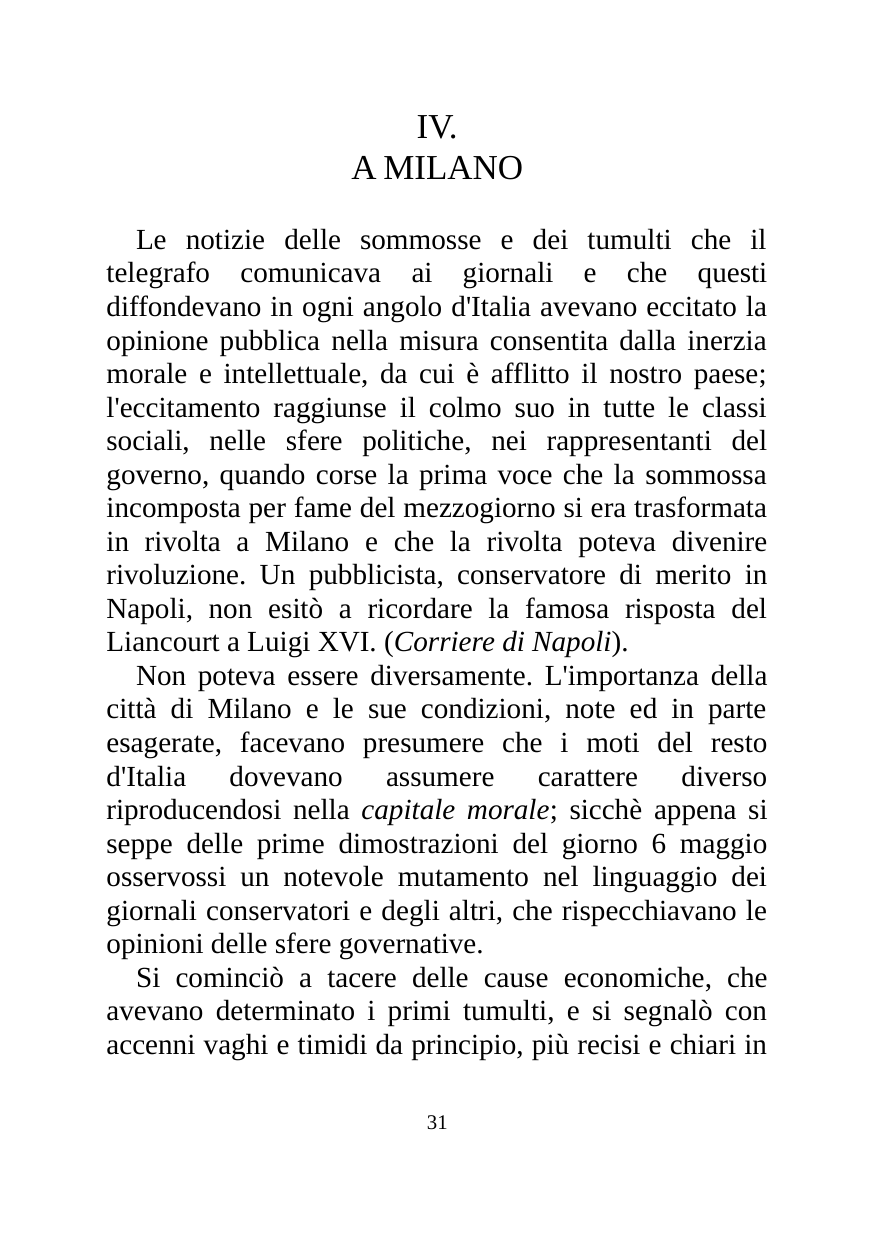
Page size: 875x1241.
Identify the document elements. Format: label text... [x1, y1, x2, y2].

text Si cominciò a tacere delle cause economiche, che avevano determinato i primi tumulti, e si segnalò con accenni vaghi e timidi da principio, più recisi e chiari in [106, 960, 768, 1061]
text Le notizie delle sommosse e dei tumulti che il telegrafo comunicava ai giornali e che questi diffondevano in ogni angolo d'Italia avevano eccitato la opinione pubblica nella misura consentita dalla inerzia morale e intellettuale, da cui è afflitto il nostro paese; l'eccitamento raggiunse il colmo suo in tutte le classi sociali, nelle sfere politiche, nei rappresentanti del governo, quando corse la prima voce che la sommossa incomposta per fame del mezzogiorno si era trasformata in rivolta a Milano e che la rivolta poteva divenire rivoluzione. Un pubblicista, conservatore di merito in Napoli, non esitò a ricordare la famosa risposta del Liancourt a Luigi XVI. (Corriere di Napoli). [106, 222, 768, 658]
text Non poteva essere diversamente. L'importanza della città di Milano e le sue condizioni, note ed in parte esagerate, facevano presumere che i moti del resto d'Italia dovevano assumere carattere diverso riproducendosi nella capitale morale; sicchè appena si seppe delle prime dimostrazioni del giorno 6 maggio osservossi un notevole mutamento nel linguaggio dei giornali conservatori e degli altri, che rispecchiavano le opinioni delle sfere governative. [106, 658, 768, 960]
subtitle IV. A MILANO [106, 106, 768, 187]
